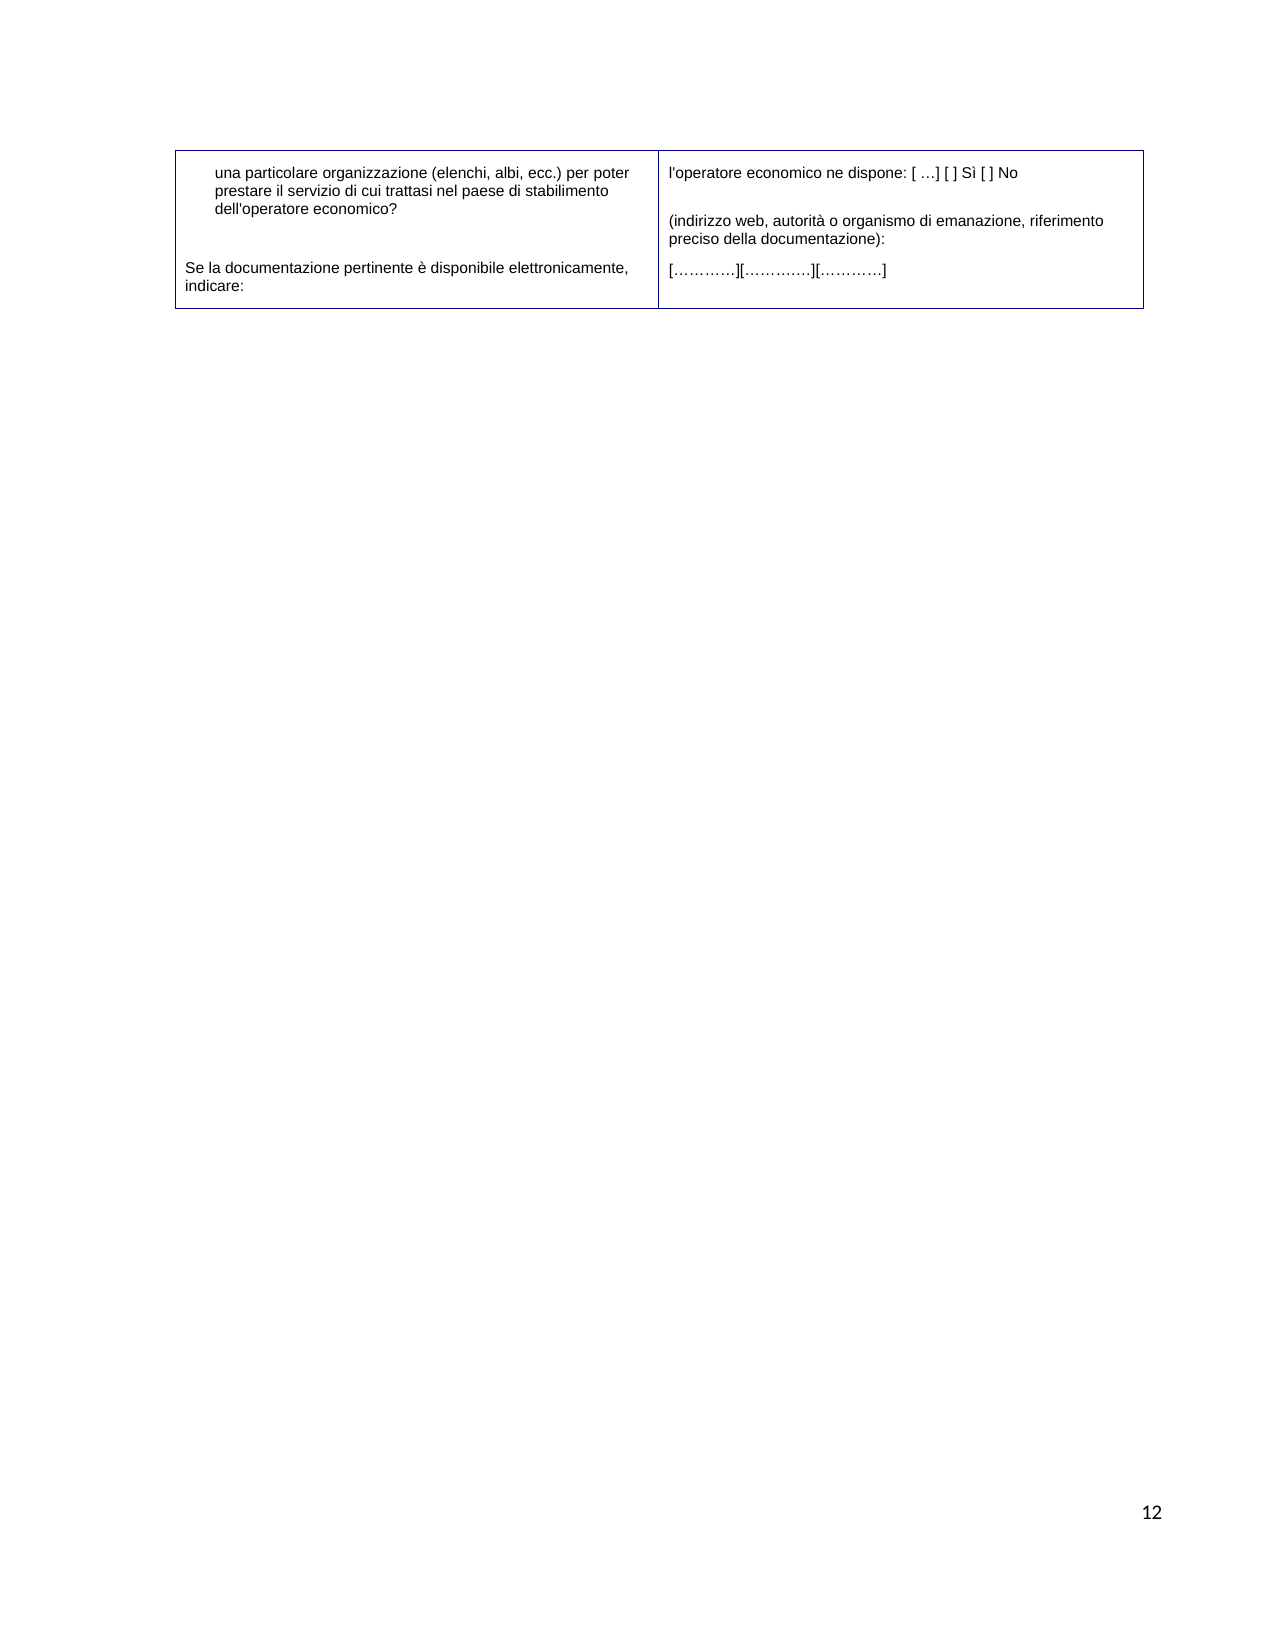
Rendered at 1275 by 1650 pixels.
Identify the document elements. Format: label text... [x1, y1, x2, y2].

table_cell una particolare organizzazione (elenchi, albi, ecc.) per poter prestare il servizio di cui trattasi nel paese di stabilimento dell'operatore economico? Se la documentazione pertinente è disponibile elettronicamente, indicare: [176, 151, 658, 307]
table_cell l'operatore economico ne dispone: [ …] [ ] Sì [ ] No (indirizzo web, autorità o organismo di emanazione, riferimento preciso della documentazione): […………][……….…][…………] [659, 151, 1143, 307]
